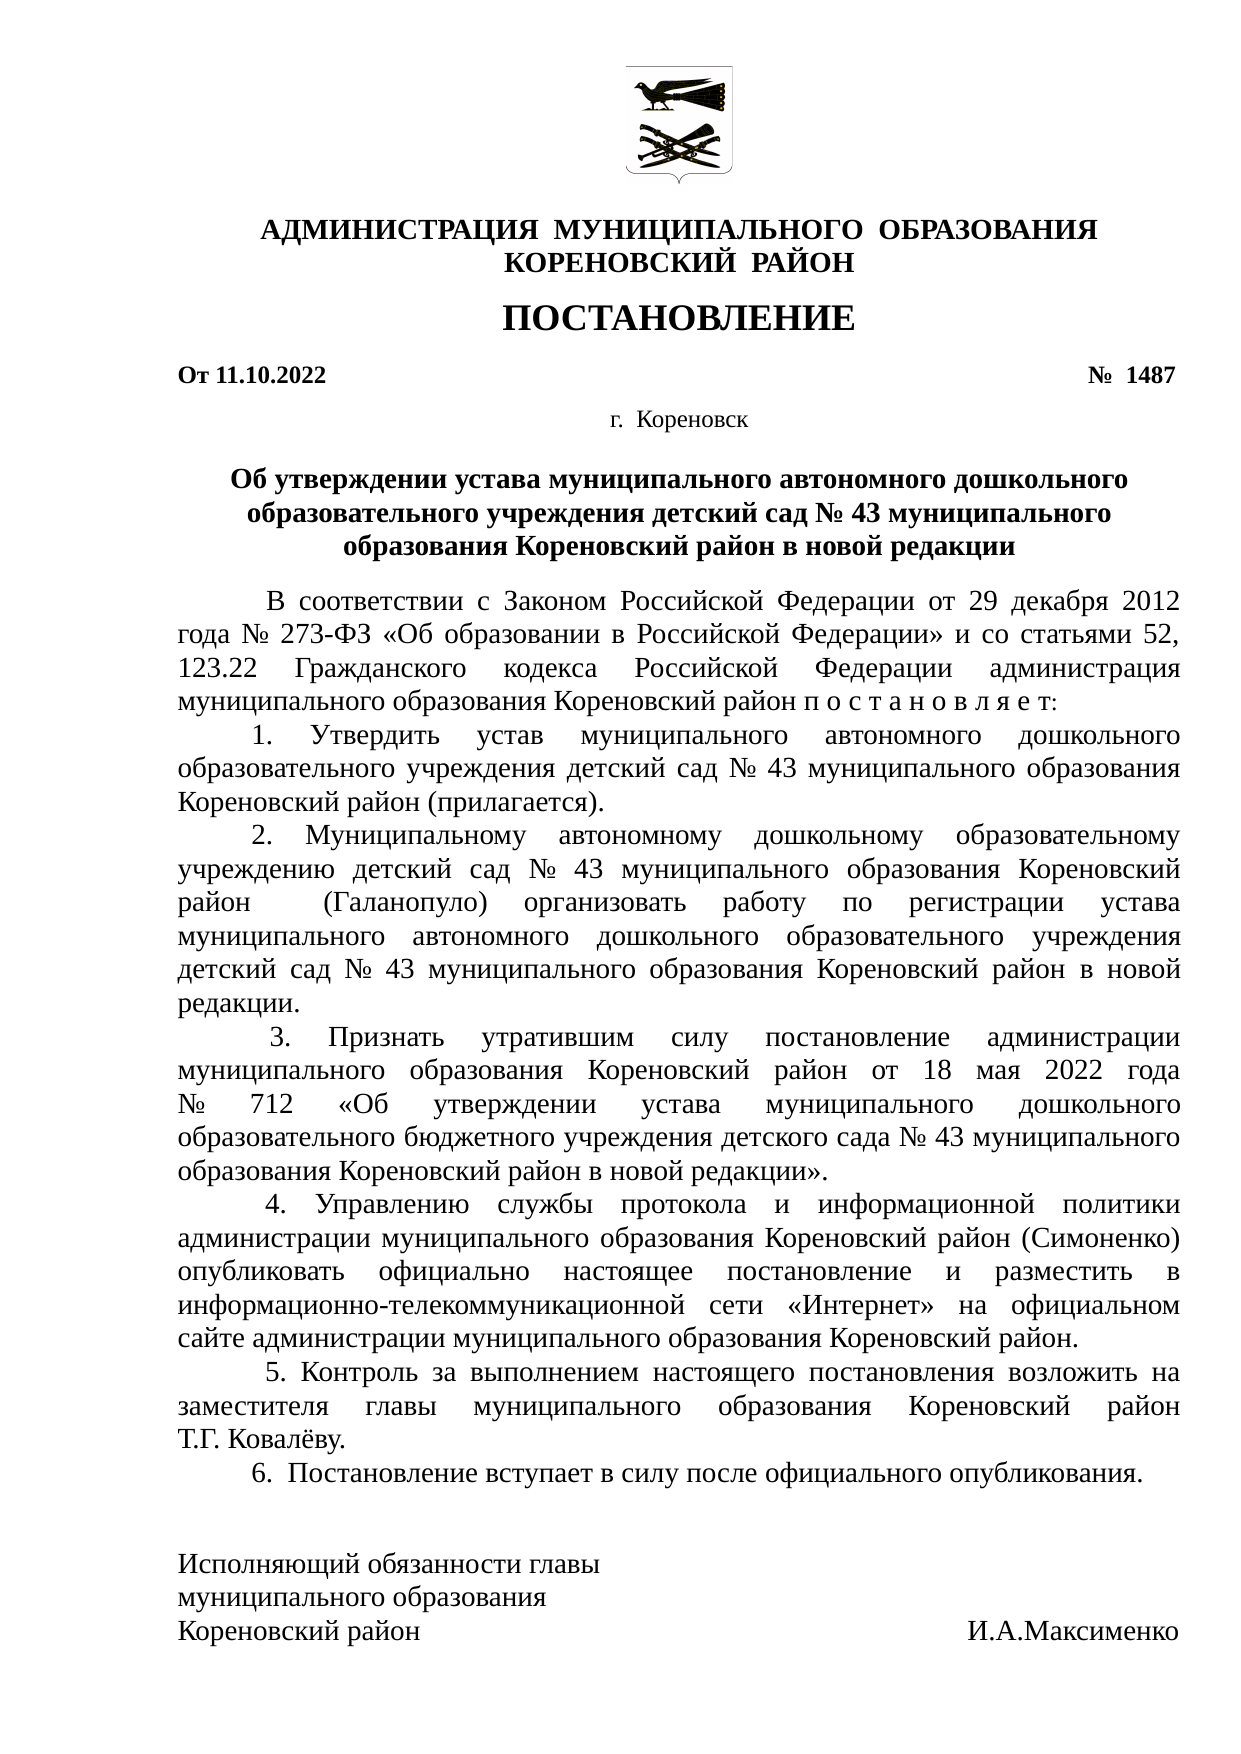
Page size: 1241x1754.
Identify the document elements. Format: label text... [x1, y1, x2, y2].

text 5. Контроль за выполнением настоящего постановления возложить на заместителя главы муниципального образования Кореновский район Т.Г. Ковалёву. [177, 1354, 1181, 1455]
text От 11.10.2022 № 1487 [177, 361, 1181, 389]
text 4. Управлению службы протокола и информационной политики администрации муниципального образования Кореновский район (Симоненко) опубликовать официально настоящее постановление и разместить в информационно-телекоммуникационной сети «Интернет» на официальном сайте администрации муниципального образования Кореновский район. [177, 1186, 1181, 1354]
text Исполняющий обязанности главы [177, 1546, 1181, 1579]
text 1. Утвердить устав муниципального автономного дошкольного образовательного учреждения детский сад № 43 муниципального образования Кореновский район (прилагается). [177, 717, 1181, 817]
text Об утверждении устава муниципального автономного дошкольного образовательного учреждения детский сад № 43 муниципального образования Кореновский район в новой редакции [177, 461, 1181, 562]
text 6. Постановление вступает в силу после официального опубликования. [177, 1455, 1181, 1488]
text Кореновский район И.А.Максименко [177, 1613, 1181, 1646]
text 3. Признать утратившим силу постановление администрации муниципального образования Кореновский район от 18 мая 2022 года № 712 «Об утверждении устава муниципального дошкольного образовательного бюджетного учреждения детского сада № 43 муниципального образования Кореновский район в новой редакции». [177, 1019, 1181, 1186]
picture [626, 66, 733, 184]
subtitle ПОСТАНОВЛЕНИЕ [177, 296, 1181, 339]
text г. Кореновск [177, 404, 1181, 432]
subtitle КОРЕНОВСКИЙ РАЙОН [177, 246, 1181, 279]
subtitle АДМИНИСТРАЦИЯ МУНИЦИПАЛЬНОГО ОБРАЗОВАНИЯ [177, 212, 1181, 246]
text муниципального образования [177, 1579, 1181, 1613]
text В соответствии с Законом Российской Федерации от 29 декабря 2012 года № 273-ФЗ «Об образовании в Российской Федерации» и со статьями 52, 123.22 Гражданского кодекса Российской Федерации администрация муниципального образования Кореновский район п о с т а н о в л я е т: [177, 583, 1181, 717]
text 2. Муниципальному автономному дошкольному образовательному учреждению детский сад № 43 муниципального образования Кореновский район (Галанопуло) организовать работу по регистрации устава муниципального автономного дошкольного образовательного учреждения детский сад № 43 муниципального образования Кореновский район в новой редакции. [177, 817, 1181, 1019]
